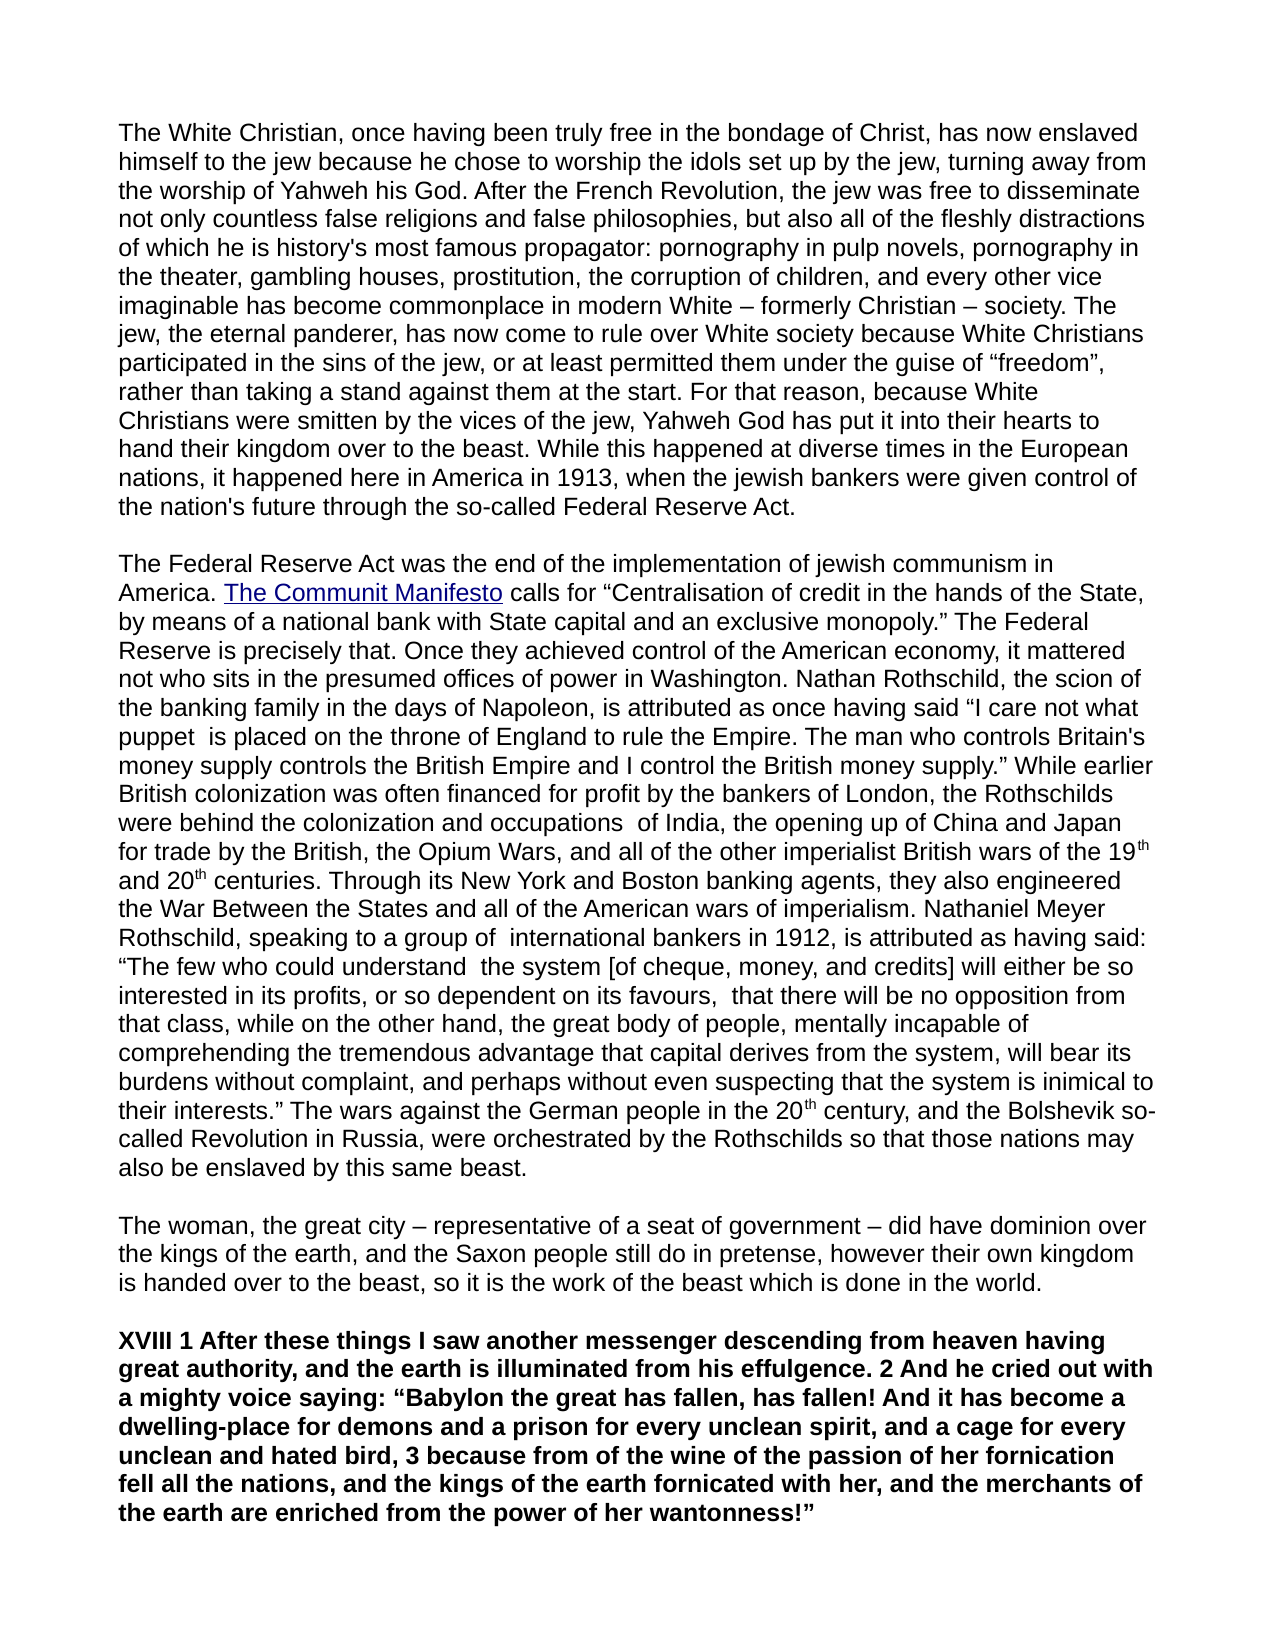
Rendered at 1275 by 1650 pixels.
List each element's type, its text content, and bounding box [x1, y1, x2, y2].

text XVIII 1 After these things I saw another messenger descending from heaven having great authority, and the earth is illuminated from his effulgence. 2 And he cried out with a mighty voice saying: “Babylon the great has fallen, has fallen! And it has become a dwelling-place for demons and a prison for every unclean spirit, and a cage for every unclean and hated bird, 3 because from of the wine of the passion of her fornication fell all the nations, and the kings of the earth fornicated with her, and the merchants of the earth are enriched from the power of her wantonness!” [118, 1326, 1157, 1527]
text The woman, the great city – representative of a seat of government – did have dominion over the kings of the earth, and the Saxon people still do in pretense, however their own kingdom is handed over to the beast, so it is the work of the beast which is done in the world. [118, 1211, 1157, 1297]
text The White Christian, once having been truly free in the bondage of Christ, has now enslaved himself to the jew because he chose to worship the idols set up by the jew, turning away from the worship of Yahweh his God. After the French Revolution, the jew was free to disseminate not only countless false religions and false philosophies, but also all of the fleshly distractions of which he is history's most famous propagator: pornography in pulp novels, pornography in the theater, gambling houses, prostitution, the corruption of children, and every other vice imaginable has become commonplace in modern White – formerly Christian – society. The jew, the eternal panderer, has now come to rule over White society because White Christians participated in the sins of the jew, or at least permitted them under the guise of “freedom”, rather than taking a stand against them at the start. For that reason, because White Christians were smitten by the vices of the jew, Yahweh God has put it into their hearts to hand their kingdom over to the beast. While this happened at diverse times in the European nations, it happened here in America in 1913, when the jewish bankers were given control of the nation's future through the so-called Federal Reserve Act. [118, 118, 1157, 521]
text The Federal Reserve Act was the end of the implementation of jewish communism in America. The Communit Manifesto calls for “Centralisation of credit in the hands of the State, by means of a national bank with State capital and an exclusive monopoly.” The Federal Reserve is precisely that. Once they achieved control of the American economy, it mattered not who sits in the presumed offices of power in Washington. Nathan Rothschild, the scion of the banking family in the days of Napoleon, is attributed as once having said “I care not what puppet is placed on the throne of England to rule the Empire. The man who controls Britain's money supply controls the British Empire and I control the British money supply.” While earlier British colonization was often financed for profit by the bankers of London, the Rothschilds were behind the colonization and occupations of India, the opening up of China and Japan for trade by the British, the Opium Wars, and all of the other imperialist British wars of the 19th and 20th centuries. Through its New York and Boston banking agents, they also engineered the War Between the States and all of the American wars of imperialism. Nathaniel Meyer Rothschild, speaking to a group of international bankers in 1912, is attributed as having said: “The few who could understand the system [of cheque, money, and credits] will either be so interested in its profits, or so dependent on its favours, that there will be no opposition from that class, while on the other hand, the great body of people, mentally incapable of comprehending the tremendous advantage that capital derives from the system, will bear its burdens without complaint, and perhaps without even suspecting that the system is inimical to their interests.” The wars against the German people in the 20th century, and the Bolshevik so-called Revolution in Russia, were orchestrated by the Rothschilds so that those nations may also be enslaved by this same beast. [118, 549, 1157, 1182]
